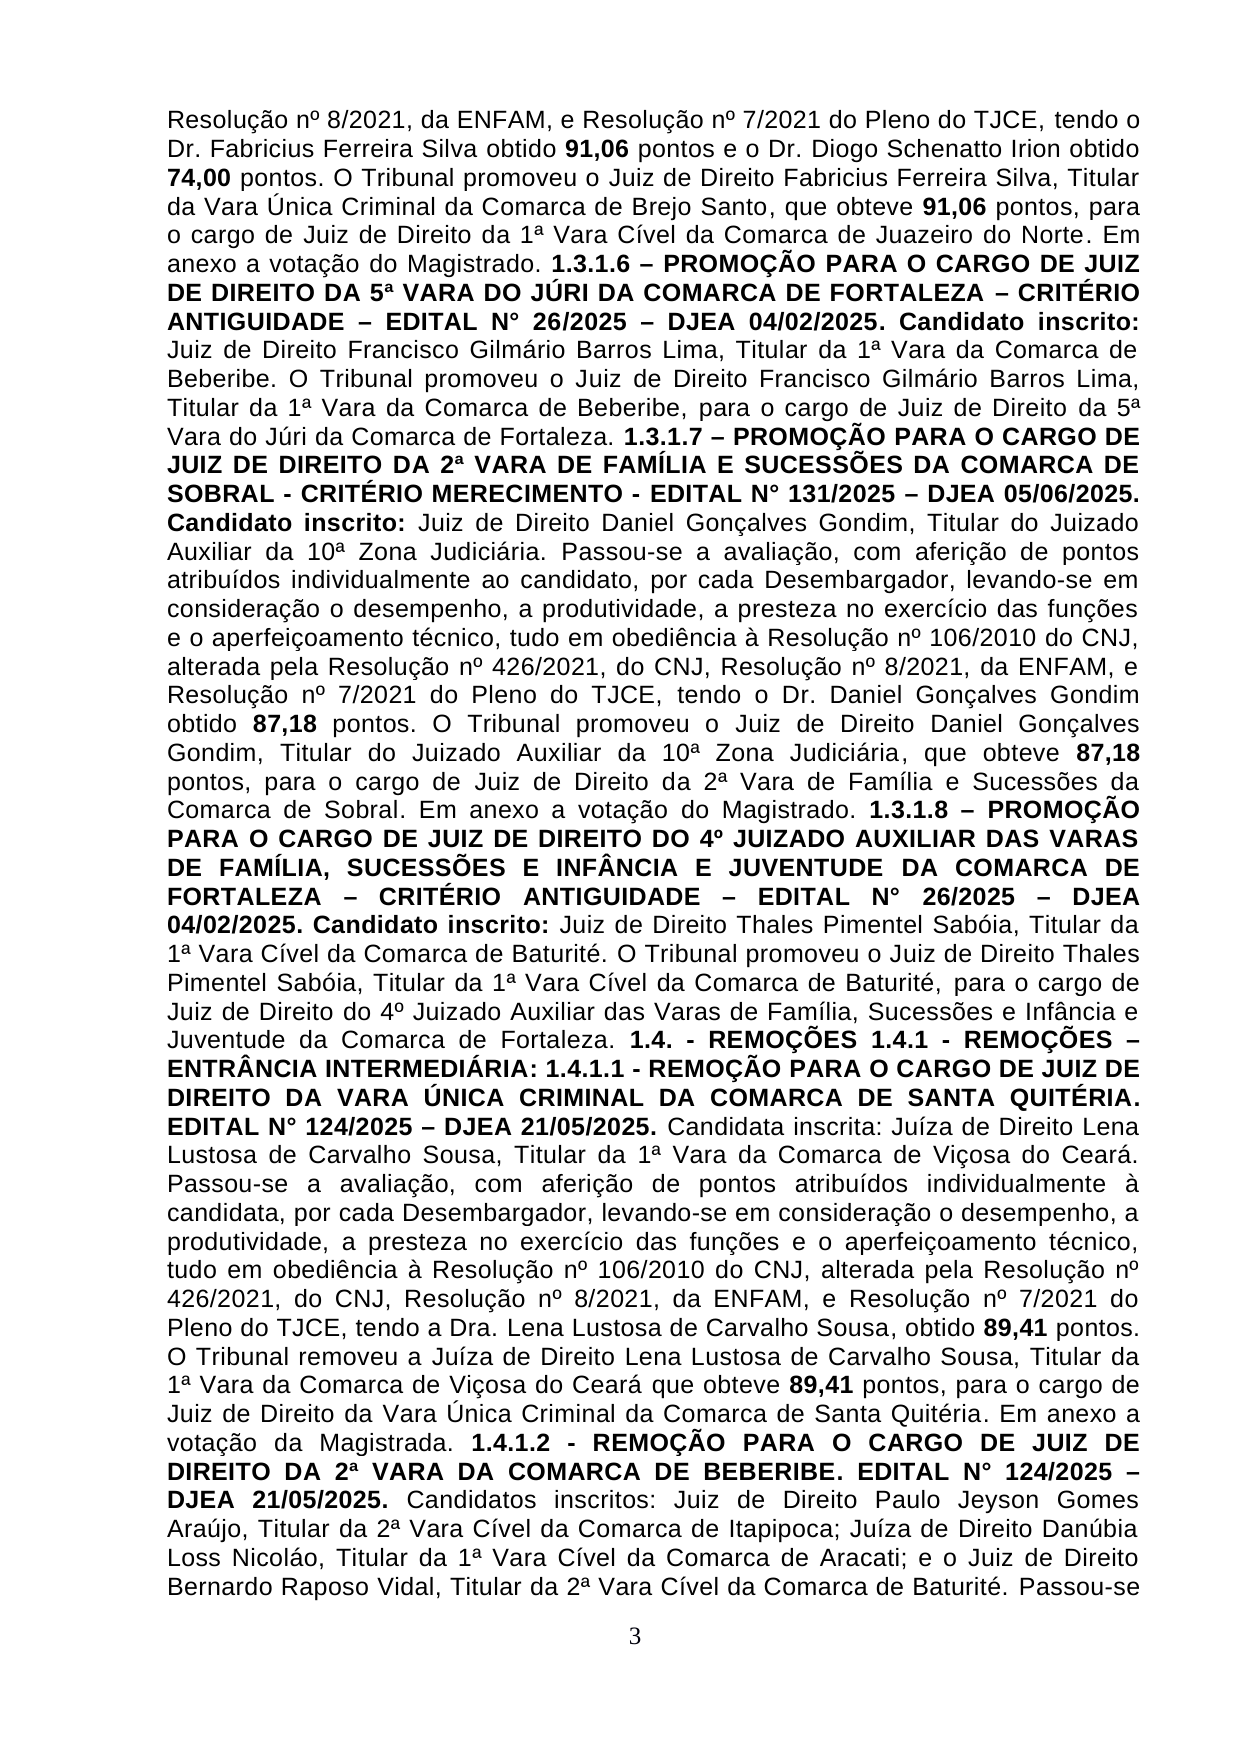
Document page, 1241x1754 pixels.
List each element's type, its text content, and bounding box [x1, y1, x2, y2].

text Resolução nº 8/2021, da ENFAM, e Resolução nº 7/2021 do Pleno do TJCE, tendo o Dr. Fabricius Ferreira Silva obtido 91,06 pontos e o Dr. Diogo Schenatto Irion obtido 74,00 pontos. O Tribunal promoveu o Juiz de Direito Fabricius Ferreira Silva, Titular da Vara Única Criminal da Comarca de Brejo Santo, que obteve 91,06 pontos, para o cargo de Juiz de Direito da 1ª Vara Cível da Comarca de Juazeiro do Norte. Em anexo a votação do Magistrado. 1.3.1.6 – PROMOÇÃO PARA O CARGO DE JUIZ DE DIREITO DA 5ª VARA DO JÚRI DA COMARCA DE FORTALEZA – CRITÉRIO ANTIGUIDADE – EDITAL N° 26/2025 – DJEA 04/02/2025. Candidato inscrito: Juiz de Direito Francisco Gilmário Barros Lima, Titular da 1ª Vara da Comarca de Beberibe. O Tribunal promoveu o Juiz de Direito Francisco Gilmário Barros Lima, Titular da 1ª Vara da Comarca de Beberibe, para o cargo de Juiz de Direito da 5ª Vara do Júri da Comarca de Fortaleza. 1.3.1.7 – PROMOÇÃO PARA O CARGO DE JUIZ DE DIREITO DA 2ª VARA DE FAMÍLIA E SUCESSÕES DA COMARCA DE SOBRAL - CRITÉRIO MERECIMENTO - EDITAL N° 131/2025 – DJEA 05/06/2025. Candidato inscrito: Juiz de Direito Daniel Gonçalves Gondim, Titular do Juizado Auxiliar da 10ª Zona Judiciária. Passou-se a avaliação, com aferição de pontos atribuídos individualmente ao candidato, por cada Desembargador, levando-se em consideração o desempenho, a produtividade, a presteza no exercício das funções e o aperfeiçoamento técnico, tudo em obediência à Resolução nº 106/2010 do CNJ, alterada pela Resolução nº 426/2021, do CNJ, Resolução nº 8/2021, da ENFAM, e Resolução nº 7/2021 do Pleno do TJCE, tendo o Dr. Daniel Gonçalves Gondim obtido 87,18 pontos. O Tribunal promoveu o Juiz de Direito Daniel Gonçalves Gondim, Titular do Juizado Auxiliar da 10ª Zona Judiciária, que obteve 87,18 pontos, para o cargo de Juiz de Direito da 2ª Vara de Família e Sucessões da Comarca de Sobral. Em anexo a votação do Magistrado. 1.3.1.8 – PROMOÇÃO PARA O CARGO DE JUIZ DE DIREITO DO 4º JUIZADO AUXILIAR DAS VARAS DE FAMÍLIA, SUCESSÕES E INFÂNCIA E JUVENTUDE DA COMARCA DE FORTALEZA – CRITÉRIO ANTIGUIDADE – EDITAL N° 26/2025 – DJEA 04/02/2025. Candidato inscrito: Juiz de Direito Thales Pimentel Sabóia, Titular da 1ª Vara Cível da Comarca de Baturité. O Tribunal promoveu o Juiz de Direito Thales Pimentel Sabóia, Titular da 1ª Vara Cível da Comarca de Baturité, para o cargo de Juiz de Direito do 4º Juizado Auxiliar das Varas de Família, Sucessões e Infância e Juventude da Comarca de Fortaleza. 1.4. - REMOÇÕES 1.4.1 - REMOÇÕES – ENTRÂNCIA INTERMEDIÁRIA: 1.4.1.1 - REMOÇÃO PARA O CARGO DE JUIZ DE DIREITO DA VARA ÚNICA CRIMINAL DA COMARCA DE SANTA QUITÉRIA. EDITAL N° 124/2025 – DJEA 21/05/2025. Candidata inscrita: Juíza de Direito Lena Lustosa de Carvalho Sousa, Titular da 1ª Vara da Comarca de Viçosa do Ceará. Passou-se a avaliação, com aferição de pontos atribuídos individualmente à candidata, por cada Desembargador, levando-se em consideração o desempenho, a produtividade, a presteza no exercício das funções e o aperfeiçoamento técnico, tudo em obediência à Resolução nº 106/2010 do CNJ, alterada pela Resolução nº 426/2021, do CNJ, Resolução nº 8/2021, da ENFAM, e Resolução nº 7/2021 do Pleno do TJCE, tendo a Dra. Lena Lustosa de Carvalho Sousa, obtido 89,41 pontos. O Tribunal removeu a Juíza de Direito Lena Lustosa de Carvalho Sousa, Titular da 1ª Vara da Comarca de Viçosa do Ceará que obteve 89,41 pontos, para o cargo de Juiz de Direito da Vara Única Criminal da Comarca de Santa Quitéria. Em anexo a votação da Magistrada. 1.4.1.2 - REMOÇÃO PARA O CARGO DE JUIZ DE DIREITO DA 2ª VARA DA COMARCA DE BEBERIBE. EDITAL N° 124/2025 – DJEA 21/05/2025. Candidatos inscritos: Juiz de Direito Paulo Jeyson Gomes Araújo, Titular da 2ª Vara Cível da Comarca de Itapipoca; Juíza de Direito Danúbia Loss Nicoláo, Titular da 1ª Vara Cível da Comarca de Aracati; e o Juiz de Direito Bernardo Raposo Vidal, Titular da 2ª Vara Cível da Comarca de Baturité. Passou-se [167, 105, 1140, 1600]
